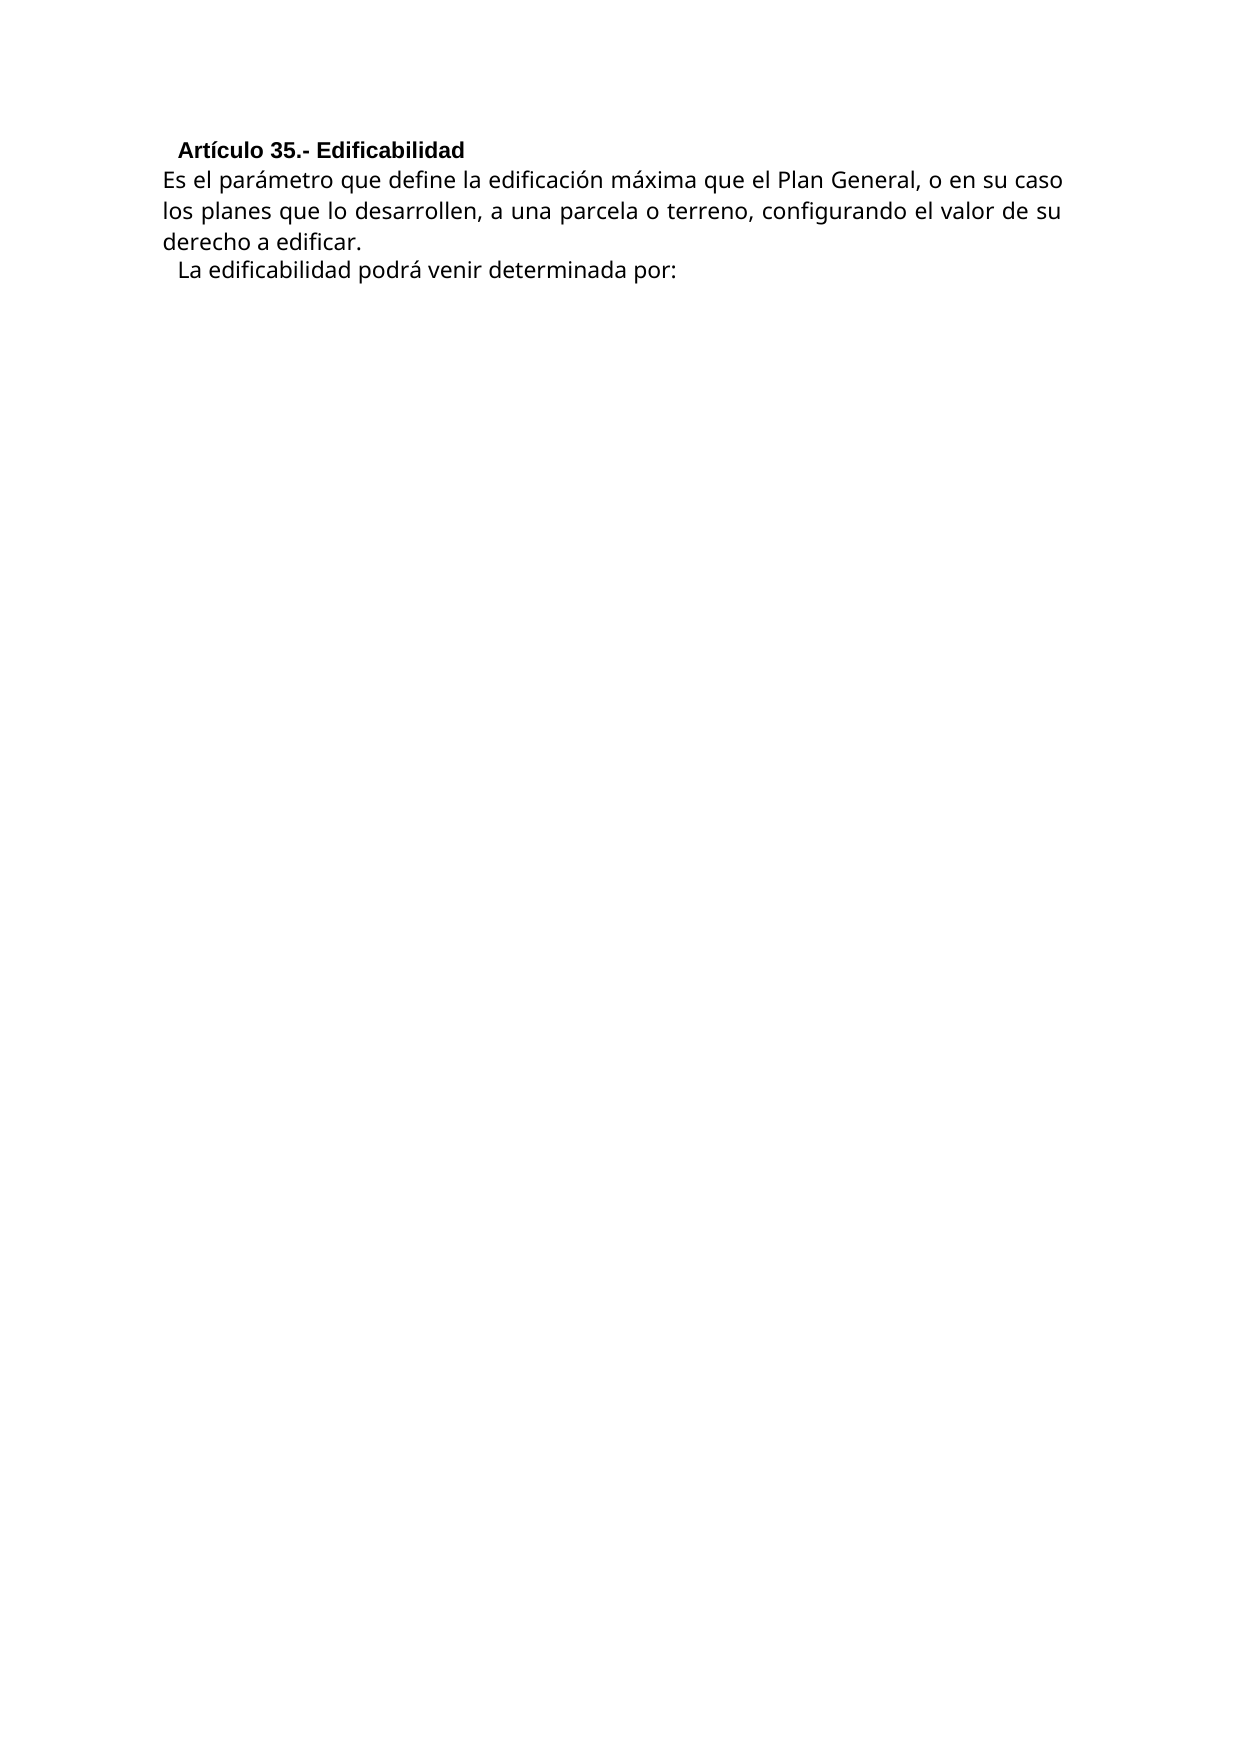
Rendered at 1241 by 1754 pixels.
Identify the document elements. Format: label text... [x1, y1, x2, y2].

text Es el parámetro que define la edificación máxima que el Plan General, o en su caso los planes que lo desarrollen, a una parcela o terreno, configurando el valor de su derecho a edificar. [162, 164, 1063, 257]
subtitle Artículo 35.- Edificabilidad [177, 137, 1240, 164]
text La edificabilidad podrá venir determinada por: [177, 257, 1240, 284]
